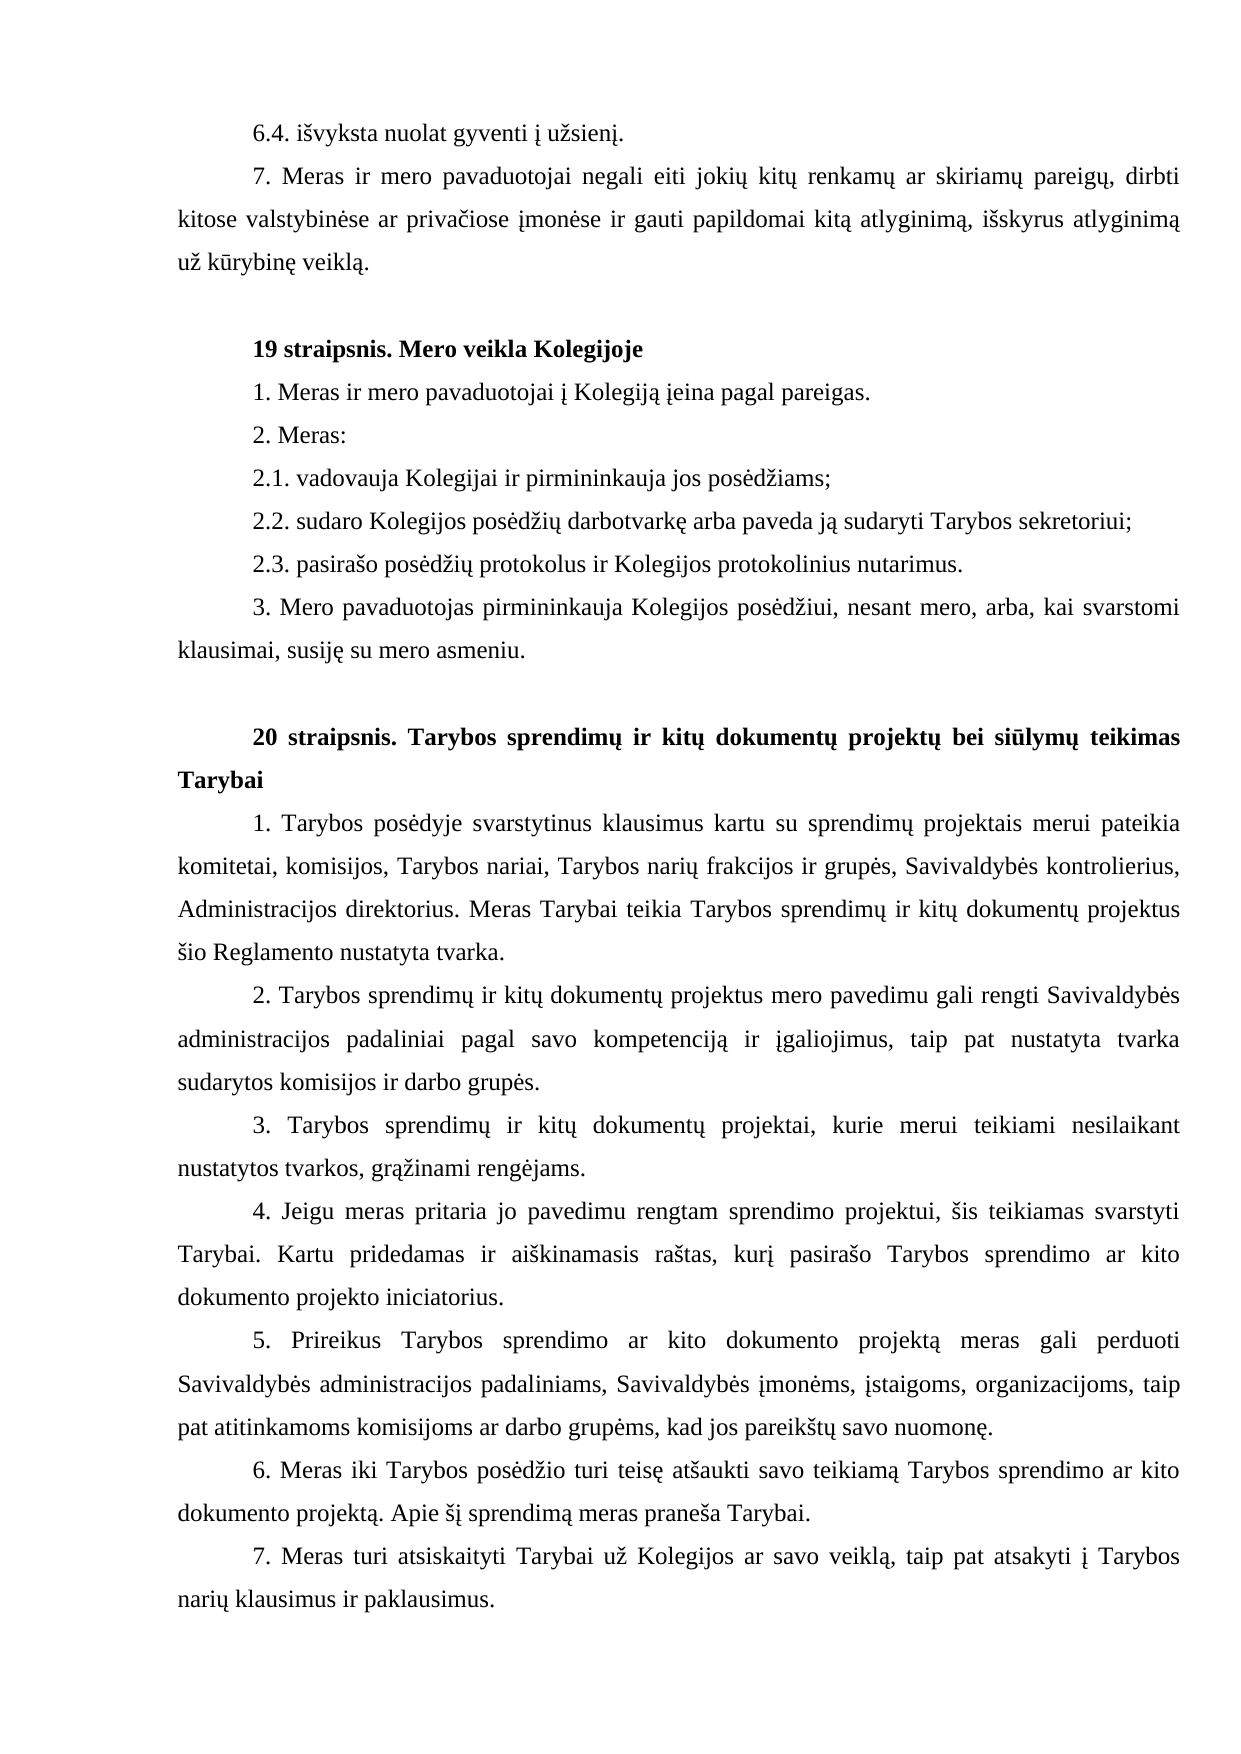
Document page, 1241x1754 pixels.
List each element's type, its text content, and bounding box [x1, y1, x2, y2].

text 7. Meras turi atsiskaityti Tarybai už Kolegijos ar savo veiklą, taip pat atsakyti į Tarybos narių klausimus ir paklausimus. [177, 1541, 1181, 1613]
text 2.2. sudaro Kolegijos posėdžių darbotvarkę arba paveda ją sudaryti Tarybos sekretoriui; [177, 506, 1181, 535]
text 2. Tarybos sprendimų ir kitų dokumentų projektus mero pavedimu gali rengti Savivaldybės administracijos padaliniai pagal savo kompetenciją ir įgaliojimus, taip pat nustatyta tvarka sudarytos komisijos ir darbo grupės. [177, 981, 1181, 1096]
text 6.4. išvyksta nuolat gyventi į užsienį. [177, 118, 1181, 147]
text 1. Meras ir mero pavaduotojai į Kolegiją įeina pagal pareigas. [177, 377, 1181, 406]
text 3. Tarybos sprendimų ir kitų dokumentų projektai, kurie merui teikiami nesilaikant nustatytos tvarkos, grąžinami rengėjams. [177, 1110, 1181, 1182]
text 5. Prireikus Tarybos sprendimo ar kito dokumento projektą meras gali perduoti Savivaldybės administracijos padaliniams, Savivaldybės įmonėms, įstaigoms, organizacijoms, taip pat atitinkamoms komisijoms ar darbo grupėms, kad jos pareikštų savo nuomonę. [177, 1326, 1181, 1441]
text 6. Meras iki Tarybos posėdžio turi teisę atšaukti savo teikiamą Tarybos sprendimo ar kito dokumento projektą. Apie šį sprendimą meras praneša Tarybai. [177, 1455, 1181, 1527]
text 20 straipsnis. Tarybos sprendimų ir kitų dokumentų projektų bei siūlymų teikimas Tarybai [177, 722, 1181, 794]
text 19 straipsnis. Mero veikla Kolegijoje [177, 334, 1181, 362]
text 1. Tarybos posėdyje svarstytinus klausimus kartu su sprendimų projektais merui pateikia komitetai, komisijos, Tarybos nariai, Tarybos narių frakcijos ir grupės, Savivaldybės kontrolierius, Administracijos direktorius. Meras Tarybai teikia Tarybos sprendimų ir kitų dokumentų projektus šio Reglamento nustatyta tvarka. [177, 808, 1181, 966]
text 7. Meras ir mero pavaduotojai negali eiti jokių kitų renkamų ar skiriamų pareigų, dirbti kitose valstybinėse ar privačiose įmonėse ir gauti papildomai kitą atlyginimą, išskyrus atlyginimą už kūrybinę veiklą. [177, 161, 1181, 276]
text 4. Jeigu meras pritaria jo pavedimu rengtam sprendimo projektui, šis teikiamas svarstyti Tarybai. Kartu pridedamas ir aiškinamasis raštas, kurį pasirašo Tarybos sprendimo ar kito dokumento projekto iniciatorius. [177, 1196, 1181, 1311]
text 2.1. vadovauja Kolegijai ir pirmininkauja jos posėdžiams; [177, 463, 1181, 492]
text 2.3. pasirašo posėdžių protokolus ir Kolegijos protokolinius nutarimus. [177, 549, 1181, 578]
text 2. Meras: [177, 420, 1181, 449]
text 3. Mero pavaduotojas pirmininkauja Kolegijos posėdžiui, nesant mero, arba, kai svarstomi klausimai, susiję su mero asmeniu. [177, 592, 1181, 664]
